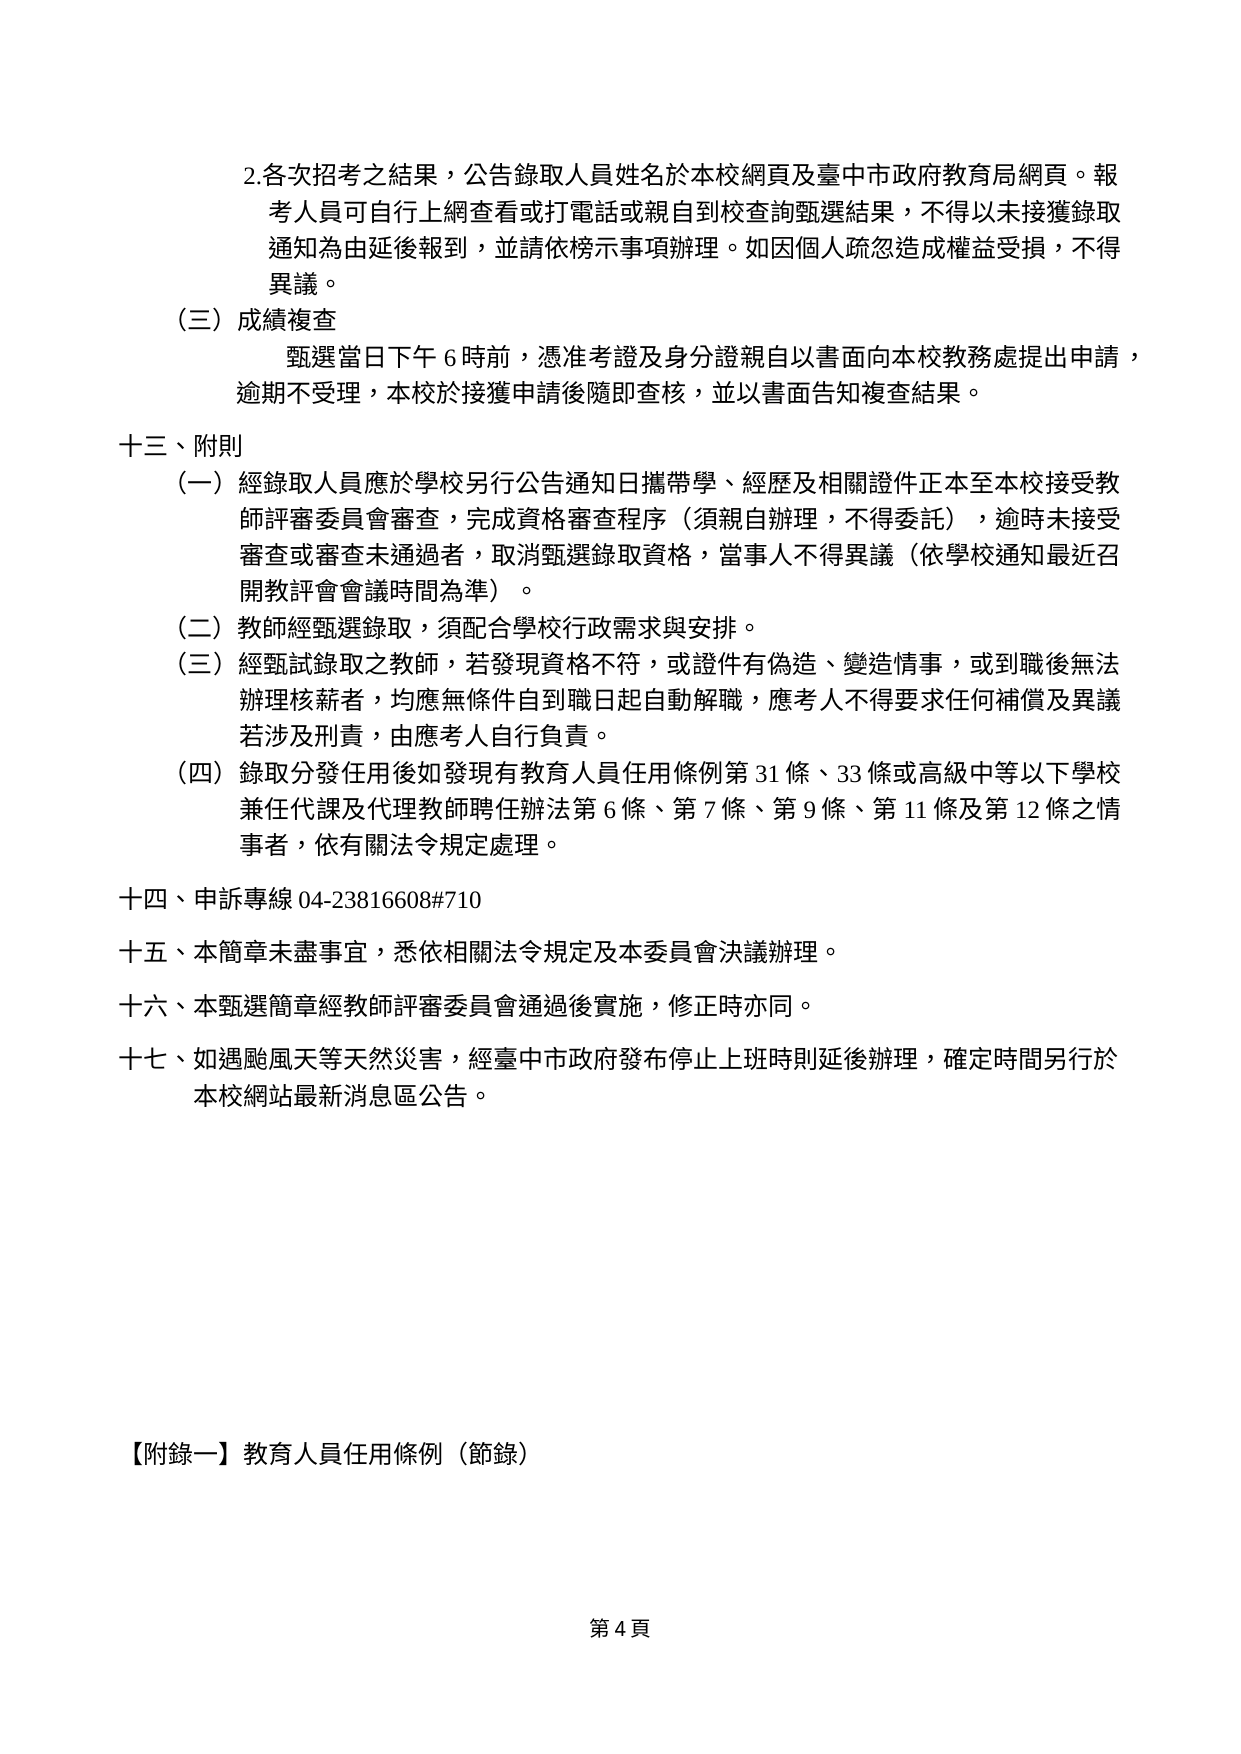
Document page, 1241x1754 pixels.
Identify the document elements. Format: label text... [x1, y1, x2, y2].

text 十三、附則 [118, 427, 1122, 463]
text （二）教師經甄選錄取，須配合學校行政需求與安排。 [162, 608, 1122, 644]
text （三）成績複查 [162, 301, 1122, 337]
text 甄選當日下午6時前，憑准考證及身分證親自以書面向本校教務處提出申請，逾期不受理，本校於接獲申請後隨即查核，並以書面告知複查結果。 [236, 337, 1122, 409]
text 十七、如遇颱風天等天然災害，經臺中市政府發布停止上班時則延後辦理，確定時間另行於本校網站最新消息區公告。 [118, 1040, 1122, 1112]
text 【附錄一】教育人員任用條例（節錄） [118, 1434, 1122, 1471]
text （四）錄取分發任用後如發現有教育人員任用條例第31條、33條或高級中等以下學校兼任代課及代理教師聘任辦法第6條、第7條、第9條、第11條及第12條之情事者，依有關法令規定處理。 [162, 753, 1122, 862]
text （一）經錄取人員應於學校另行公告通知日攜帶學、經歷及相關證件正本至本校接受教師評審委員會審查，完成資格審查程序（須親自辦理，不得委託），逾時未接受審查或審查未通過者，取消甄選錄取資格，當事人不得異議（依學校通知最近召開教評會會議時間為準）。 [162, 463, 1122, 608]
text （三）經甄試錄取之教師，若發現資格不符，或證件有偽造、變造情事，或到職後無法辦理核薪者，均應無條件自到職日起自動解職，應考人不得要求任何補償及異議，若涉及刑責，由應考人自行負責。 [162, 644, 1122, 753]
text 十五、本簡章未盡事宜，悉依相關法令規定及本委員會決議辦理。 [118, 933, 1122, 969]
text 十六、本甄選簡章經教師評審委員會通過後實施，修正時亦同。 [118, 986, 1122, 1022]
text 2.各次招考之結果，公告錄取人員姓名於本校網頁及臺中市政府教育局網頁。報考人員可自行上網查看或打電話或親自到校查詢甄選結果，不得以未接獲錄取通知為由延後報到，並請依榜示事項辦理。如因個人疏忽造成權益受損，不得異議。 [243, 156, 1122, 301]
text 十四、申訴專線04-23816608#710 [118, 879, 1122, 915]
